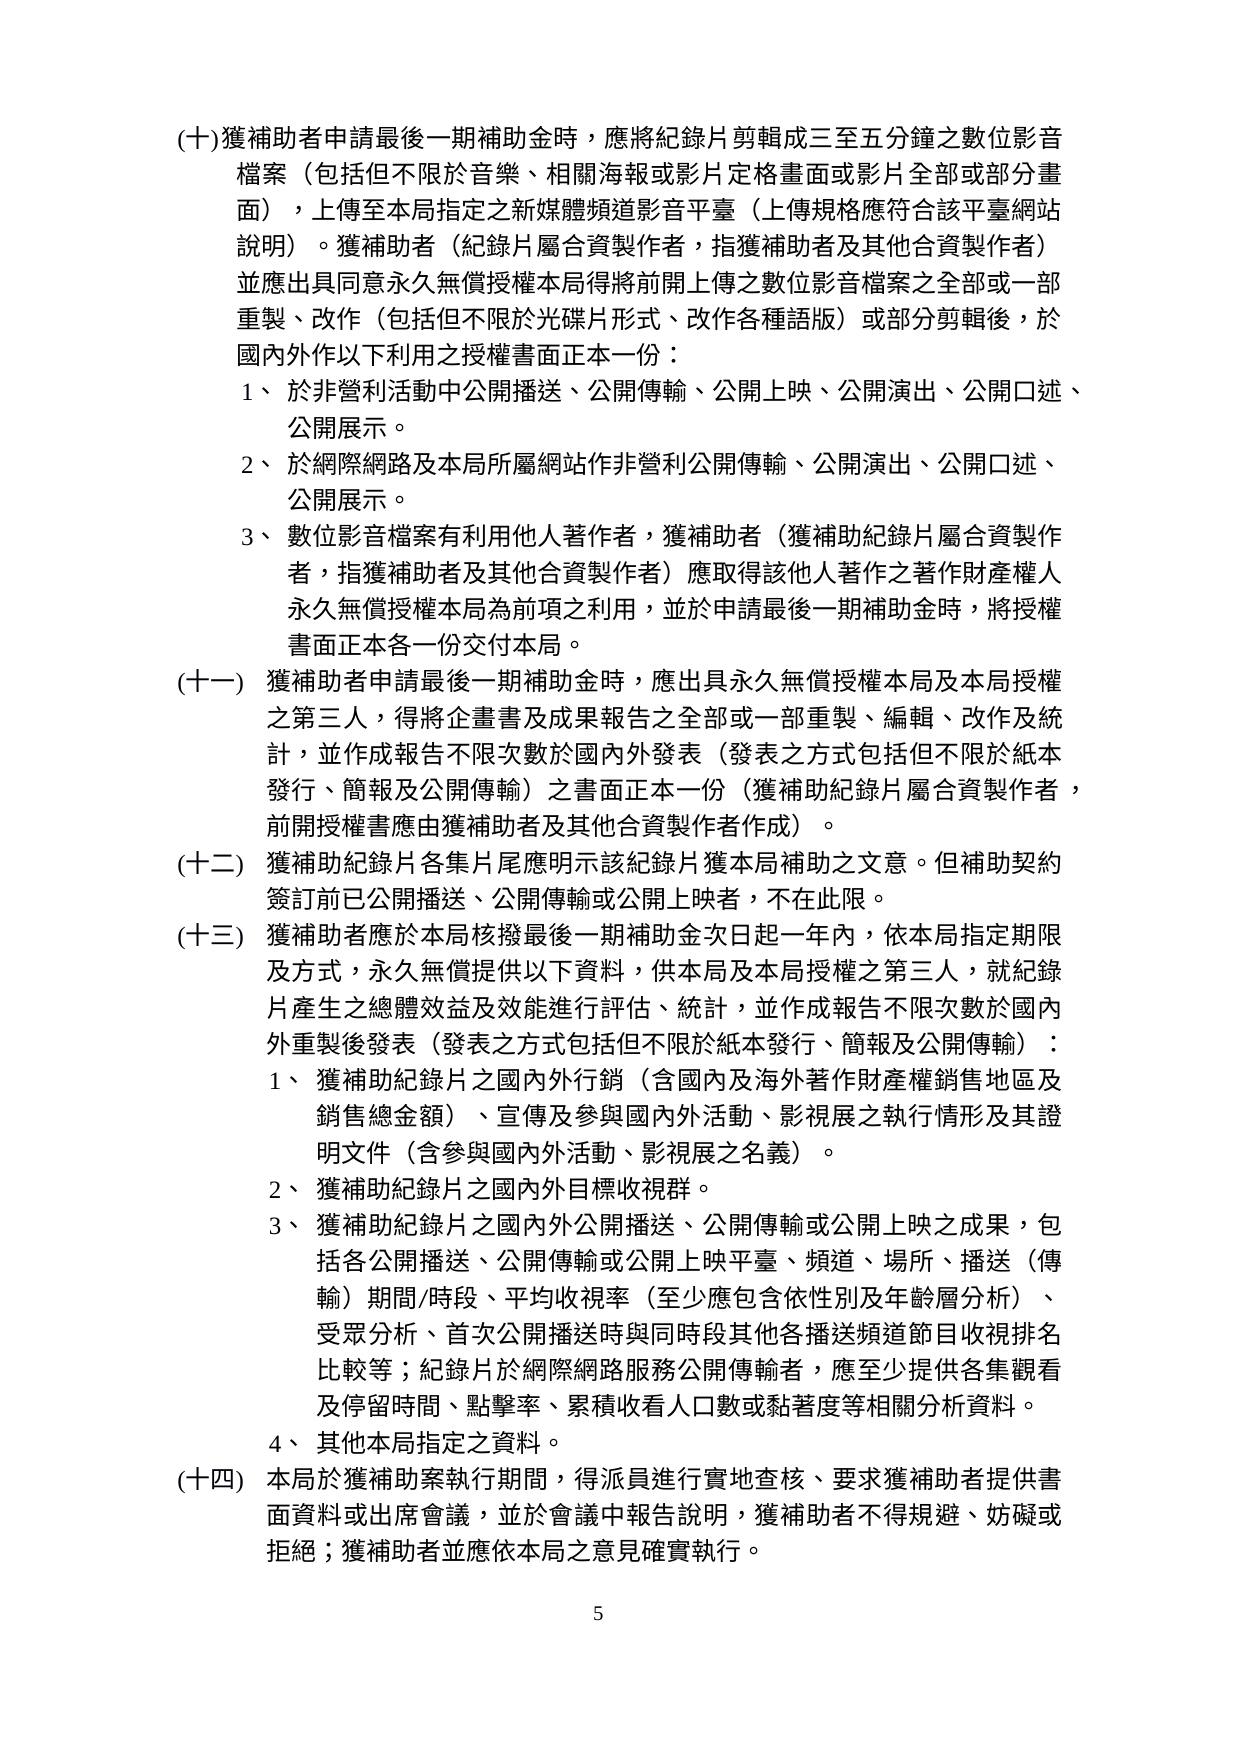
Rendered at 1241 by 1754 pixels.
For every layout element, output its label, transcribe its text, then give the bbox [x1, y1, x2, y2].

list 獲補助紀錄片之國內外目標收視群。 [268, 1169, 1063, 1206]
list 獲補助紀錄片之國內外行銷（含國內及海外著作財產權銷售地區及銷售總金額）、宣傳及參與國內外活動、影視展之執行情形及其證明文件（含參與國內外活動、影視展之名義）。 [268, 1061, 1063, 1169]
list 獲補助者申請最後一期補助金時，應將紀錄片剪輯成三至五分鐘之數位影音檔案（包括但不限於音樂、相關海報或影片定格畫面或影片全部或部分畫面），上傳至本局指定之新媒體頻道影音平臺（上傳規格應符合該平臺網站說明）。獲補助者（紀錄片屬合資製作者，指獲補助者及其他合資製作者）並應出具同意永久無償授權本局得將前開上傳之數位影音檔案之全部或一部重製、改作（包括但不限於光碟片形式、改作各種語版）或部分剪輯後，於國內外作以下利用之授權書面正本一份： [177, 118, 1063, 372]
list 於非營利活動中公開播送、公開傳輸、公開上映、公開演出、公開口述、公開展示。 [241, 372, 1063, 444]
list 本局於獲補助案執行期間，得派員進行實地查核、要求獲補助者提供書面資料或出席會議，並於會議中報告說明，獲補助者不得規避、妨礙或拒絕；獲補助者並應依本局之意見確實執行。 [177, 1459, 1063, 1568]
list 獲補助者應於本局核撥最後一期補助金次日起一年內，依本局指定期限及方式，永久無償提供以下資料，供本局及本局授權之第三人，就紀錄片產生之總體效益及效能進行評估、統計，並作成報告不限次數於國內外重製後發表（發表之方式包括但不限於紙本發行、簡報及公開傳輸）： [177, 916, 1063, 1061]
list 獲補助紀錄片之國內外公開播送、公開傳輸或公開上映之成果，包括各公開播送、公開傳輸或公開上映平臺、頻道、場所、播送（傳輸）期間/時段、平均收視率（至少應包含依性別及年齡層分析）、受眾分析、首次公開播送時與同時段其他各播送頻道節目收視排名比較等；紀錄片於網際網路服務公開傳輸者，應至少提供各集觀看及停留時間、點擊率、累積收看人口數或黏著度等相關分析資料。 [268, 1206, 1063, 1423]
list 其他本局指定之資料。 [268, 1423, 1063, 1459]
list 於網際網路及本局所屬網站作非營利公開傳輸、公開演出、公開口述、公開展示。 [241, 444, 1063, 517]
list 獲補助者申請最後一期補助金時，應出具永久無償授權本局及本局授權之第三人，得將企畫書及成果報告之全部或一部重製、編輯、改作及統計，並作成報告不限次數於國內外發表（發表之方式包括但不限於紙本發行、簡報及公開傳輸）之書面正本一份（獲補助紀錄片屬合資製作者，前開授權書應由獲補助者及其他合資製作者作成）。 [177, 662, 1063, 843]
list 獲補助紀錄片各集片尾應明示該紀錄片獲本局補助之文意。但補助契約簽訂前已公開播送、公開傳輸或公開上映者，不在此限。 [177, 843, 1063, 916]
list 數位影音檔案有利用他人著作者，獲補助者（獲補助紀錄片屬合資製作者，指獲補助者及其他合資製作者）應取得該他人著作之著作財產權人永久無償授權本局為前項之利用，並於申請最後一期補助金時，將授權書面正本各一份交付本局。 [241, 517, 1063, 662]
